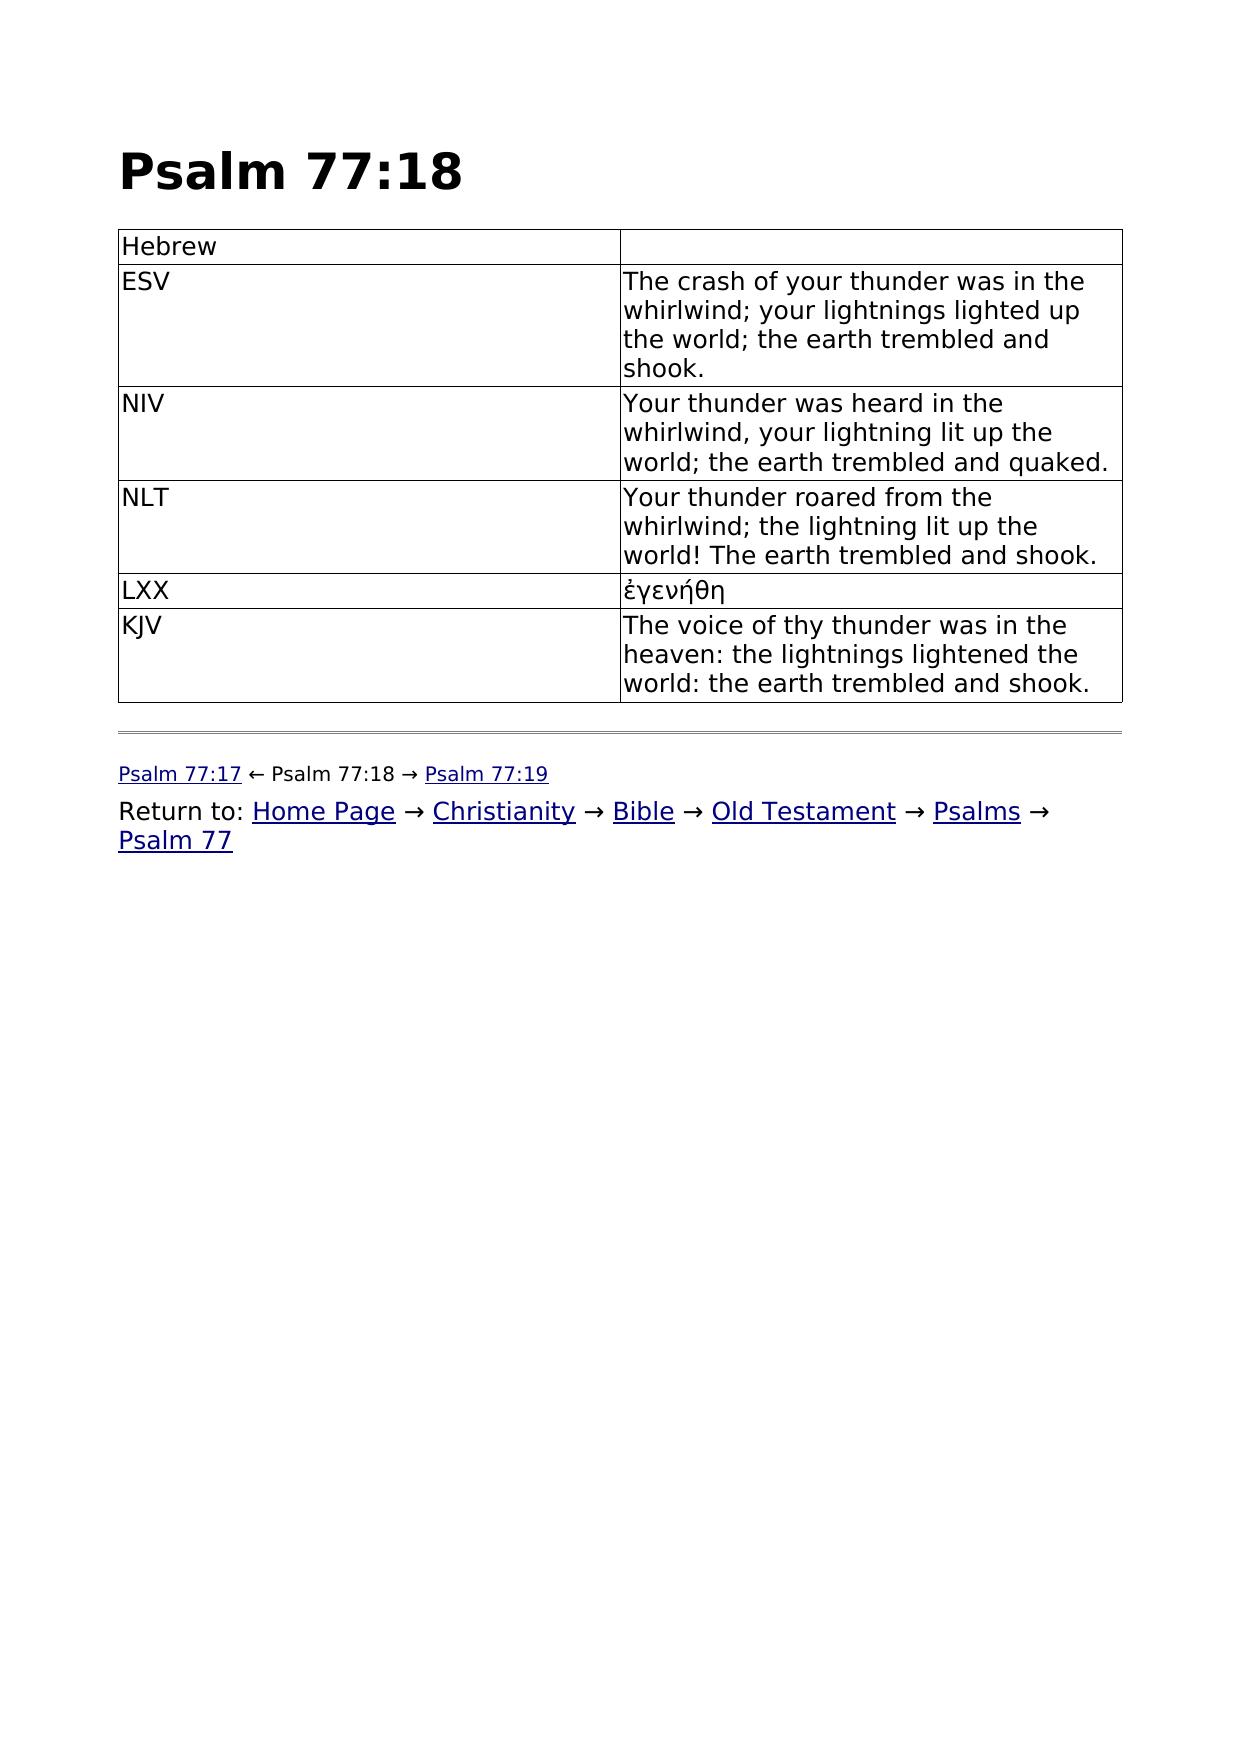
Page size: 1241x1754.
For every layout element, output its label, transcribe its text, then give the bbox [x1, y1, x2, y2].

table_cell Your thunder roared from the whirlwind; the lightning lit up the world! The earth trembled and shook. [621, 481, 1122, 573]
text Psalm 77:17 ← Psalm 77:18 → Psalm 77:19 [118, 763, 1122, 797]
table_cell The crash of your thunder was in the whirlwind; your lightnings lighted up the world; the earth trembled and shook. [621, 265, 1122, 386]
table_header Hebrew [119, 230, 620, 264]
table_cell The voice of thy thunder was in the heaven: the lightnings lightened the world: the earth trembled and shook. [621, 609, 1122, 702]
table_cell NIV [119, 387, 620, 480]
table_cell ESV [119, 265, 620, 386]
text Return to: Home Page → Christianity → Bible → Old Testament → Psalms → Psalm 77 [118, 797, 1122, 855]
table_cell LXX [119, 574, 620, 608]
table_cell NLT [119, 481, 620, 573]
subtitle Psalm 77:18 [118, 143, 1122, 201]
table_cell KJV [119, 609, 620, 702]
table_header [621, 230, 1122, 264]
table_cell Your thunder was heard in the whirlwind, your lightning lit up the world; the earth trembled and quaked. [621, 387, 1122, 480]
table_cell ἐγενήθη [621, 574, 1122, 608]
